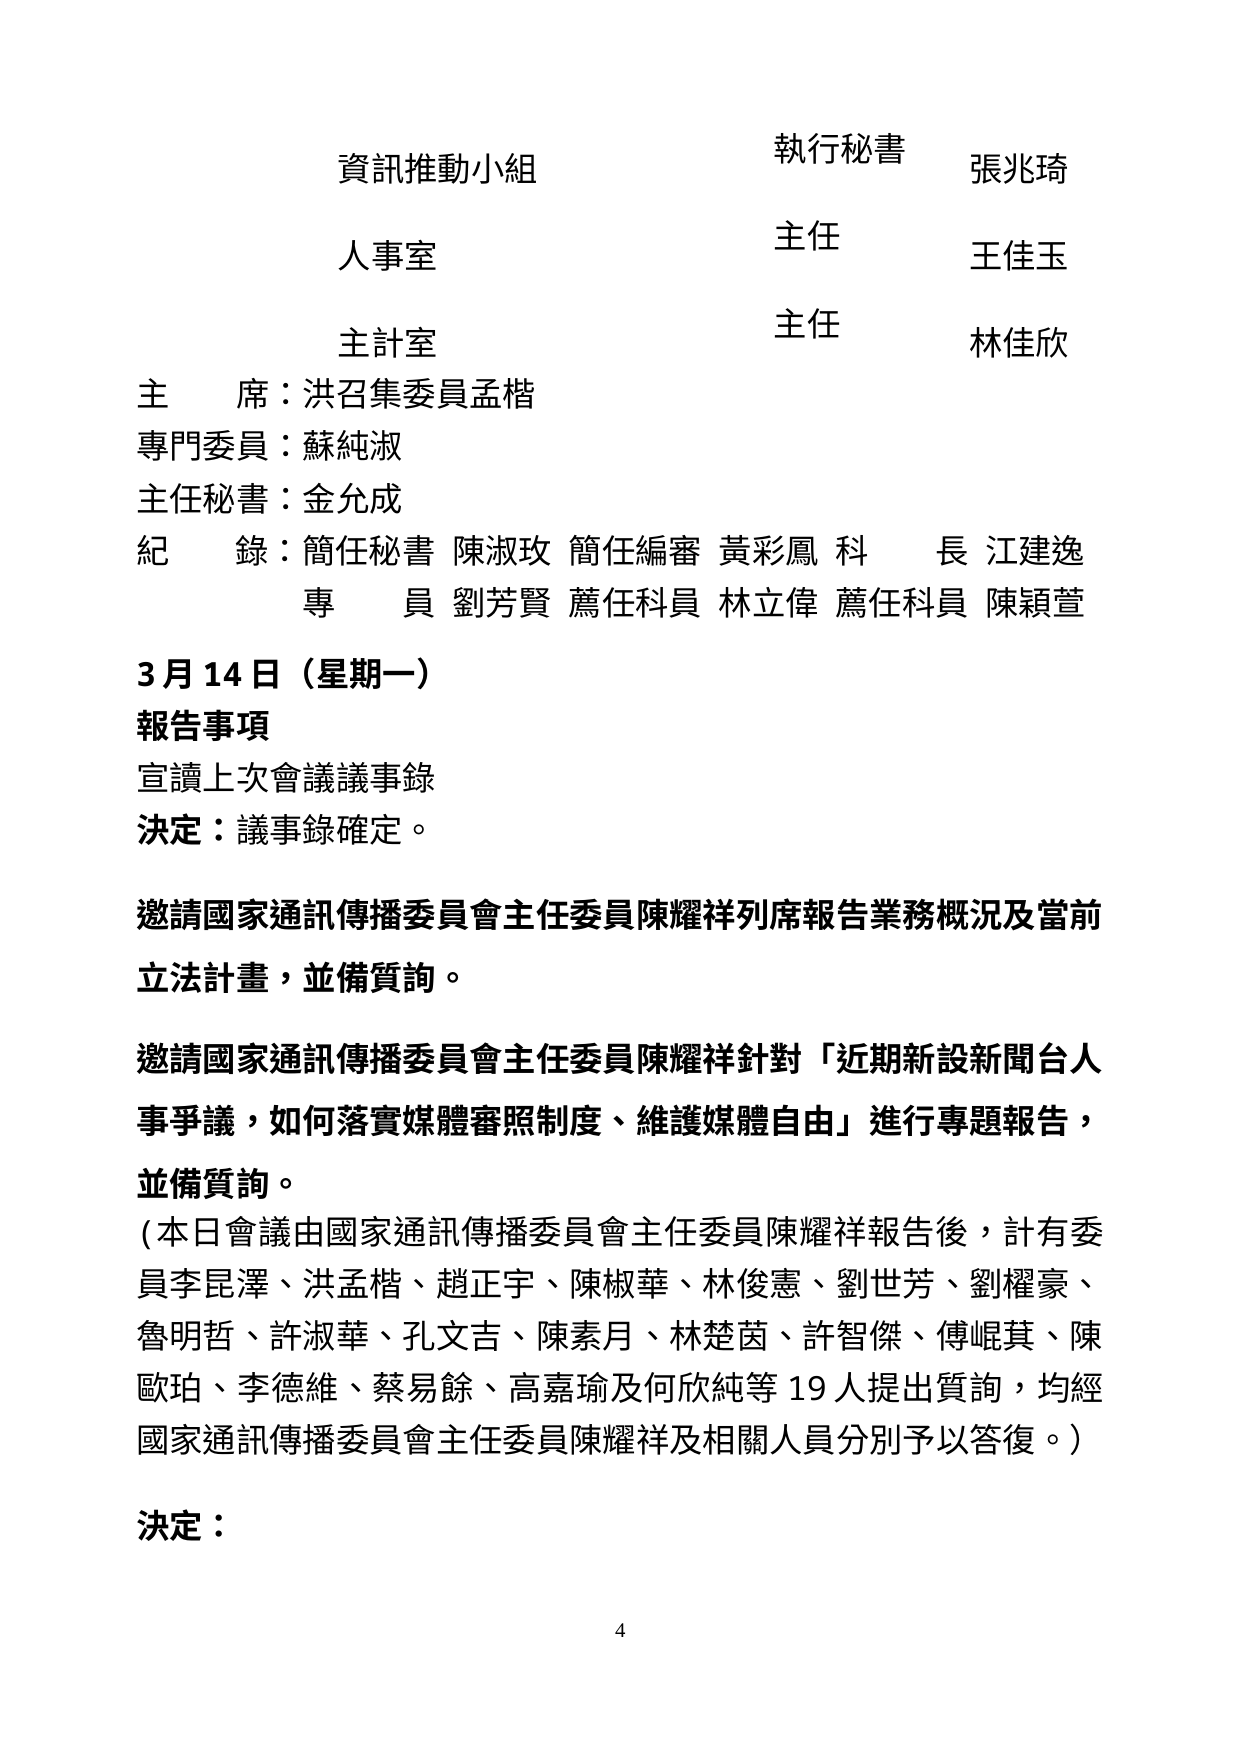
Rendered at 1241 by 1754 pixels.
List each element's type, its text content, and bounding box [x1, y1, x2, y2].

text 紀 錄：簡任秘書 陳淑玫 簡任編審 黃彩鳳 科 長 江建逸專 員 劉芳賢 薦任科員 林立偉 薦任科員 陳穎萱 [136, 521, 1104, 626]
table_cell 主任 [762, 191, 936, 278]
table_cell 林佳欣 [936, 278, 1102, 365]
text 報告事項 [136, 696, 1104, 748]
text 決定： [136, 1482, 1104, 1544]
text (本日會議由國家通訊傳播委員會主任委員陳耀祥報告後，計有委員李昆澤、洪孟楷、趙正宇、陳椒華、林俊憲、劉世芳、劉櫂豪、魯明哲、許淑華、孔文吉、陳素月、林楚茵、許智傑、傅崐萁、陳歐珀、李德維、蔡易餘、高嘉瑜及何欣純等19人提出質詢，均經國家通訊傳播委員會主任委員陳耀祥及相關人員分別予以答復。） [136, 1203, 1104, 1463]
text 邀請國家通訊傳播委員會主任委員陳耀祥針對「近期新設新聞台人事爭議，如何落實媒體審照制度、維護媒體自由」進行專題報告，並備質詢。 [136, 1015, 1104, 1203]
text 決定：議事錄確定。 [136, 801, 1104, 853]
text 主任秘書：金允成 [136, 469, 1104, 521]
table_cell 執行秘書 [762, 103, 936, 191]
text 主 席：洪召集委員孟楷 [136, 365, 1140, 417]
text 邀請國家通訊傳播委員會主任委員陳耀祥列席報告業務概況及當前立法計畫，並備質詢。 [136, 871, 1104, 996]
text 專門委員：蘇純淑 [136, 417, 1104, 469]
text 3月14日（星期一） [136, 644, 1104, 696]
table_cell 王佳玉 [936, 191, 1102, 278]
table_cell 張兆琦 [936, 103, 1102, 191]
table_cell 主任 [762, 278, 936, 365]
text 宣讀上次會議議事錄 [136, 748, 1104, 801]
table_cell 主計室 [301, 278, 762, 365]
table_cell 資訊推動小組 [301, 103, 762, 191]
table_cell 人事室 [301, 191, 762, 278]
